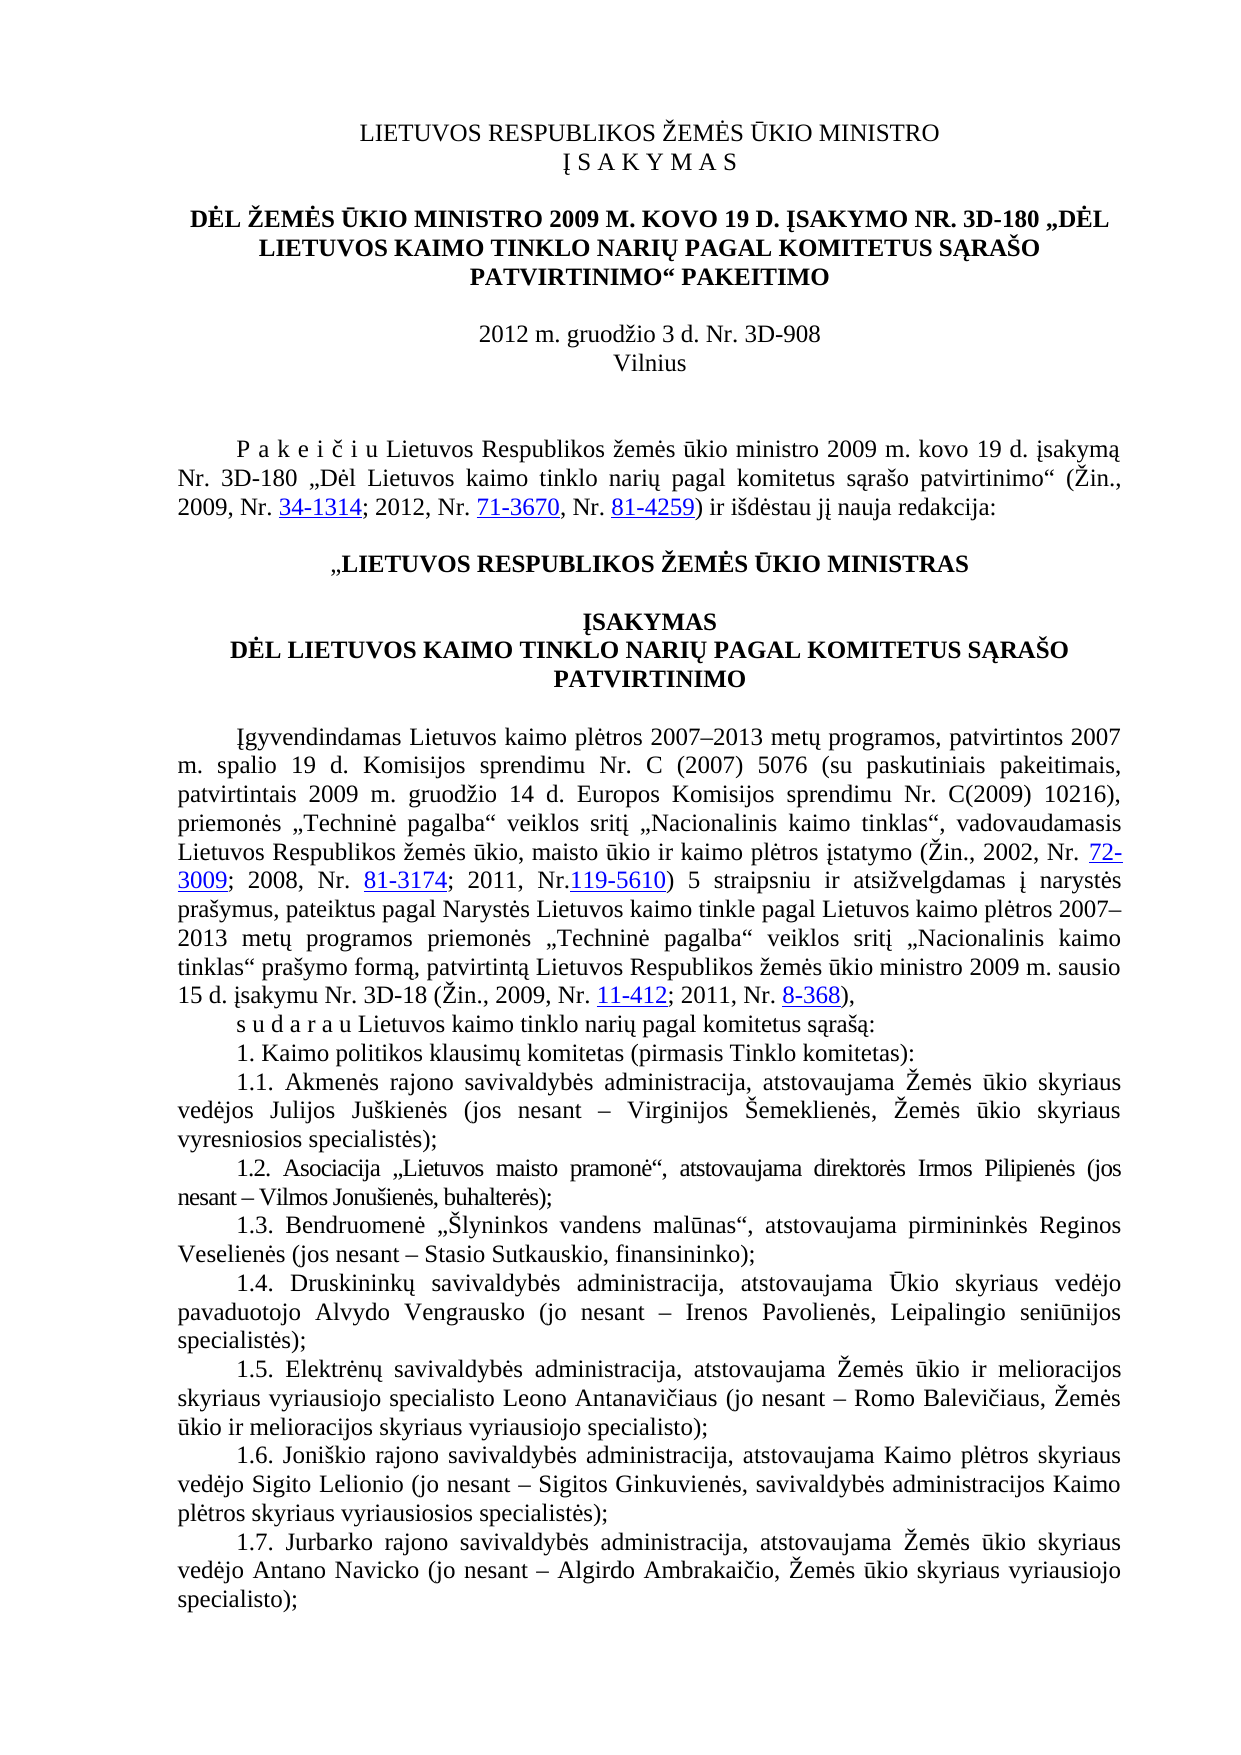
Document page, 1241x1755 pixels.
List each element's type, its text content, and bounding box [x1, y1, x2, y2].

text 1.4. Druskininkų savivaldybės administracija, atstovaujama Ūkio skyriaus vedėjo pavaduotojo Alvydo Vengrausko (jo nesant – Irenos Pavolienės, Leipalingio seniūnijos specialistės); [177, 1268, 1122, 1354]
text 1.6. Joniškio rajono savivaldybės administracija, atstovaujama Kaimo plėtros skyriaus vedėjo Sigito Lelionio (jo nesant – Sigitos Ginkuvienės, savivaldybės administracijos Kaimo plėtros skyriaus vyriausiosios specialistės); [177, 1441, 1122, 1527]
text 1. Kaimo politikos klausimų komitetas (pirmasis Tinklo komitetas): [177, 1038, 1122, 1067]
text P a k e i č i u Lietuvos Respublikos žemės ūkio ministro 2009 m. kovo 19 d. įsakymą Nr. 3D-180 „Dėl Lietuvos kaimo tinklo narių pagal komitetus sąrašo patvirtinimo“ (Žin., 2009, Nr. 34-1314; 2012, Nr. 71-3670, Nr. 81-4259) ir išdėstau jį nauja redakcija: [177, 434, 1122, 521]
text „LIETUVOS RESPUBLIKOS ŽEMĖS ŪKIO MINISTRAS [177, 549, 1122, 578]
text 1.2. Asociacija „Lietuvos maisto pramonė“, atstovaujama direktorės Irmos Pilipienės (jos nesant – Vilmos Jonušienės, buhalterės); [177, 1153, 1122, 1211]
text DĖL ŽEMĖS ŪKIO MINISTRO 2009 M. KOVO 19 D. ĮSAKYMO Nr. 3D-180 „DĖL LIETUVOS KAIMO TINKLO NARIŲ PAGAL KOMITETUS SĄRAŠO PATVIRTINIMO“ PAKEITIMO [177, 204, 1122, 291]
text Į S A K Y M A S [177, 147, 1122, 176]
text ĮSAKYMAS [177, 607, 1122, 636]
text s u d a r a u Lietuvos kaimo tinklo narių pagal komitetus sąrašą: [177, 1009, 1122, 1038]
text Įgyvendindamas Lietuvos kaimo plėtros 2007–2013 metų programos, patvirtintos 2007 m. spalio 19 d. Komisijos sprendimu Nr. C (2007) 5076 (su paskutiniais pakeitimais, patvirtintais 2009 m. gruodžio 14 d. Europos Komisijos sprendimu Nr. C(2009) 10216), priemonės „Techninė pagalba“ veiklos sritį „Nacionalinis kaimo tinklas“, vadovaudamasis Lietuvos Respublikos žemės ūkio, maisto ūkio ir kaimo plėtros įstatymo (Žin., 2002, Nr. 72-3009; 2008, Nr. 81-3174; 2011, Nr.119-5610) 5 straipsniu ir atsižvelgdamas į narystės prašymus, pateiktus pagal Narystės Lietuvos kaimo tinkle pagal Lietuvos kaimo plėtros 2007–2013 metų programos priemonės „Techninė pagalba“ veiklos sritį „Nacionalinis kaimo tinklas“ prašymo formą, patvirtintą Lietuvos Respublikos žemės ūkio ministro 2009 m. sausio 15 d. įsakymu Nr. 3D-18 (Žin., 2009, Nr. 11-412; 2011, Nr. 8-368), [177, 722, 1122, 1009]
text 1.3. Bendruomenė „Šlyninkos vandens malūnas“, atstovaujama pirmininkės Reginos Veselienės (jos nesant – Stasio Sutkauskio, finansininko); [177, 1211, 1122, 1268]
text 2012 m. gruodžio 3 d. Nr. 3D-908 [177, 319, 1122, 348]
text DĖL LIETUVOS KAIMO TINKLO NARIŲ PAGAL KOMITETUS SĄRAŠO PATVIRTINIMO [177, 636, 1122, 693]
text 1.1. Akmenės rajono savivaldybės administracija, atstovaujama Žemės ūkio skyriaus vedėjos Julijos Juškienės (jos nesant – Virginijos Šemeklienės, Žemės ūkio skyriaus vyresniosios specialistės); [177, 1067, 1122, 1153]
text LIETUVOS RESPUBLIKOS ŽEMĖS ŪKIO MINISTRO [177, 118, 1122, 147]
text 1.5. Elektrėnų savivaldybės administracija, atstovaujama Žemės ūkio ir melioracijos skyriaus vyriausiojo specialisto Leono Antanavičiaus (jo nesant – Romo Balevičiaus, Žemės ūkio ir melioracijos skyriaus vyriausiojo specialisto); [177, 1354, 1122, 1441]
text Vilnius [177, 348, 1122, 377]
text 1.7. Jurbarko rajono savivaldybės administracija, atstovaujama Žemės ūkio skyriaus vedėjo Antano Navicko (jo nesant – Algirdo Ambrakaičio, Žemės ūkio skyriaus vyriausiojo specialisto); [177, 1527, 1122, 1613]
